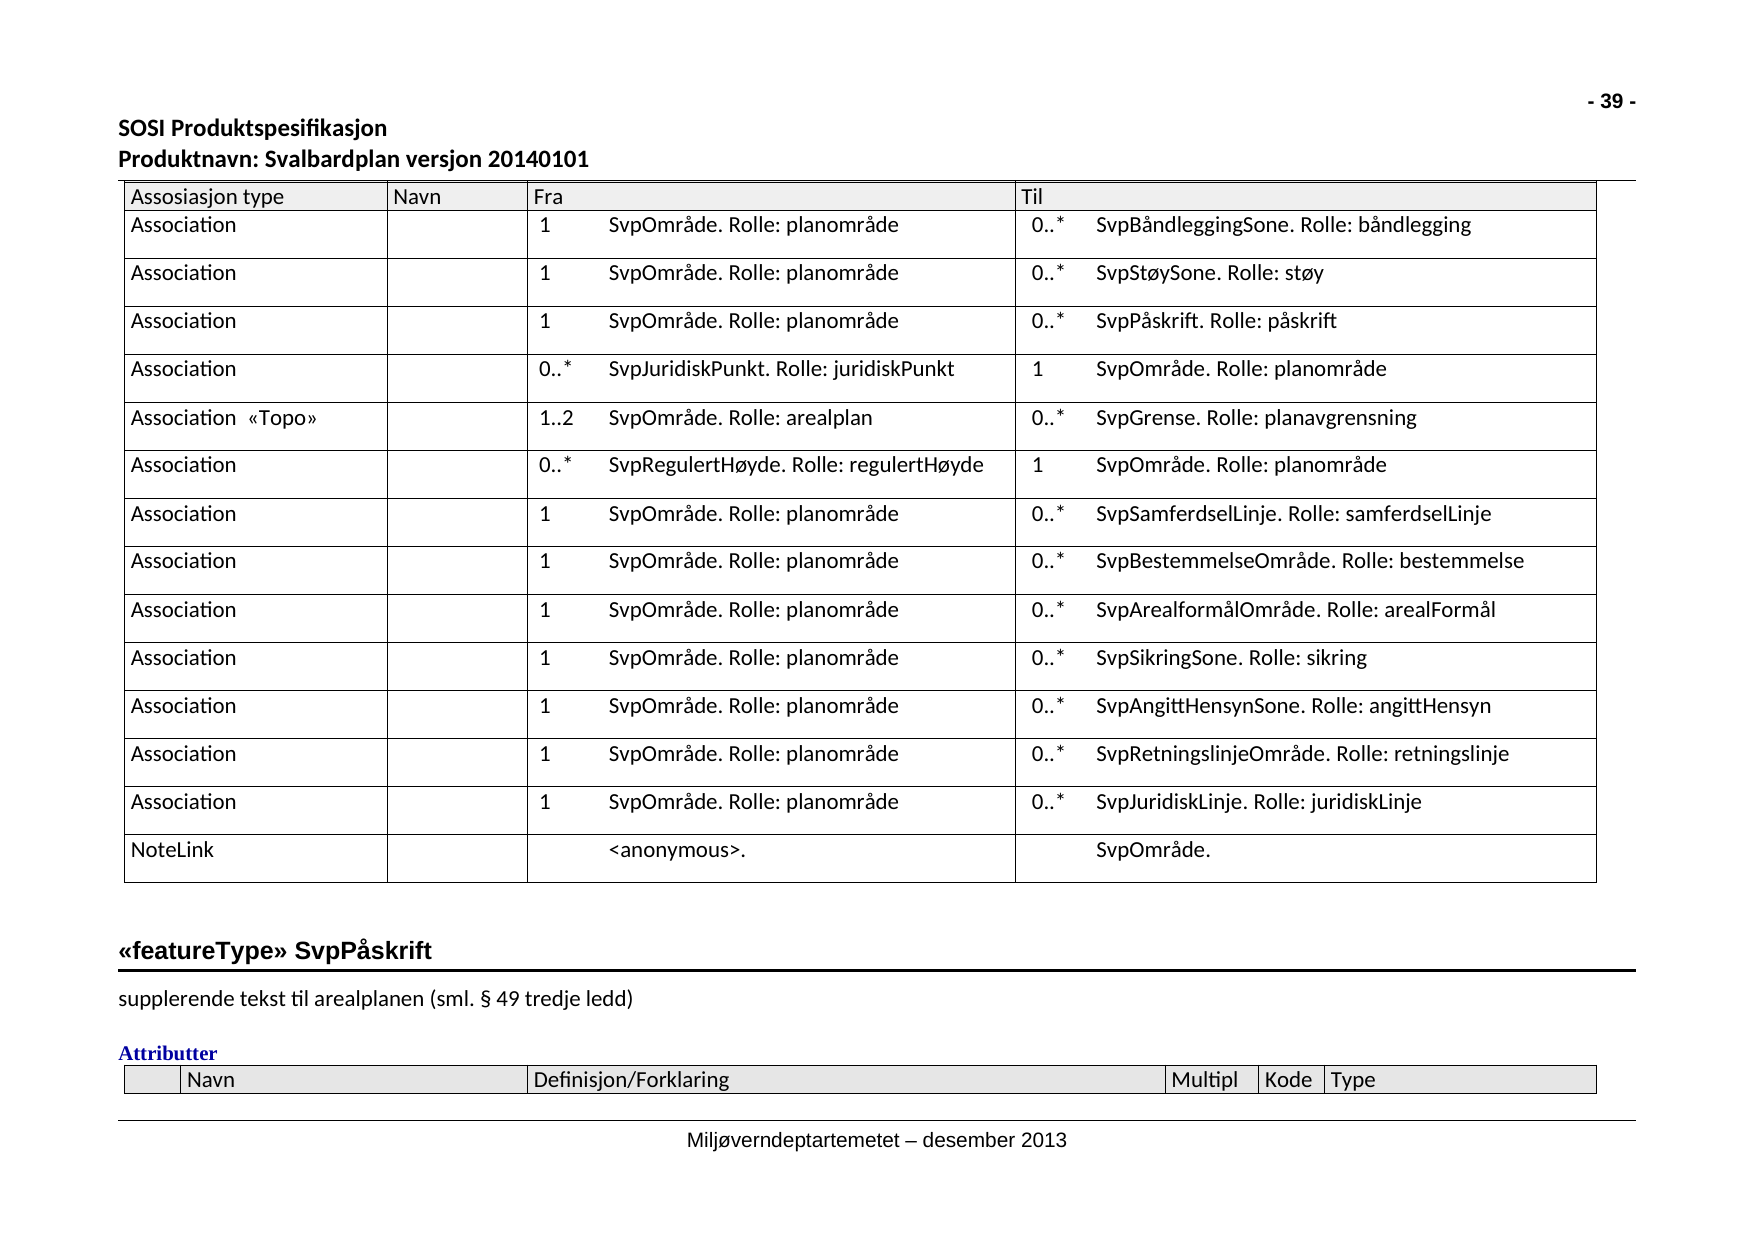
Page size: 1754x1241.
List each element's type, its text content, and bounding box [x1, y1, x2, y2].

table_cell 1 SvpOmråde. Rolle: planområde [528, 691, 1015, 738]
table_cell 0..* SvpSikringSone. Rolle: sikring [1016, 643, 1596, 690]
table_cell [388, 691, 527, 738]
table_cell 1 SvpOmråde. Rolle: planområde [528, 595, 1015, 642]
table_cell [388, 403, 527, 450]
table_cell 1 SvpOmråde. Rolle: planområde [528, 499, 1015, 546]
table_cell Association [125, 691, 387, 738]
table_cell 0..* SvpRetningslinjeOmråde. Rolle: retningslinje [1016, 739, 1596, 786]
table_cell Association [125, 547, 387, 594]
list Attributter [118, 1040, 1636, 1064]
table_cell [388, 787, 527, 834]
table_header Fra [528, 183, 1015, 210]
table_cell 0..* SvpStøySone. Rolle: støy [1016, 259, 1596, 306]
table_cell 0..* SvpBestemmelseOmråde. Rolle: bestemmelse [1016, 547, 1596, 594]
subtitle «featureType» SvpPåskrift [118, 936, 1636, 969]
table_cell 0..* SvpBåndleggingSone. Rolle: båndlegging [1016, 211, 1596, 258]
table_cell 1 SvpOmråde. Rolle: planområde [528, 643, 1015, 690]
table_cell 1 SvpOmråde. Rolle: planområde [528, 307, 1015, 354]
table_cell Association [125, 499, 387, 546]
table_cell [388, 739, 527, 786]
table_cell 1 SvpOmråde. Rolle: planområde [528, 787, 1015, 834]
table_cell Association «Topo» [125, 403, 387, 450]
table_cell [388, 259, 527, 306]
table_cell 0..* SvpSamferdselLinje. Rolle: samferdselLinje [1016, 499, 1596, 546]
table_cell 1 SvpOmråde. Rolle: planområde [1016, 355, 1596, 402]
table_cell Association [125, 787, 387, 834]
table_header Navn [388, 183, 527, 210]
table_cell 0..* SvpPåskrift. Rolle: påskrift [1016, 307, 1596, 354]
table_cell 0..* SvpRegulertHøyde. Rolle: regulertHøyde [528, 451, 1015, 498]
table_cell [388, 835, 527, 882]
table_header Definisjon/Forklaring [528, 1066, 1165, 1093]
table_cell Association [125, 595, 387, 642]
table_cell 0..* SvpAngittHensynSone. Rolle: angittHensyn [1016, 691, 1596, 738]
table_cell <anonymous>. [528, 835, 1015, 882]
table_cell Association [125, 211, 387, 258]
table_cell [388, 595, 527, 642]
table_cell [388, 451, 527, 498]
table_header Kode [1259, 1066, 1324, 1093]
table_cell 1..2 SvpOmråde. Rolle: arealplan [528, 403, 1015, 450]
table_header Navn [181, 1066, 527, 1093]
table_cell SvpOmråde. [1016, 835, 1596, 882]
table_header Til [1016, 183, 1596, 210]
table_header Assosiasjon type [125, 183, 387, 210]
table_cell 0..* SvpJuridiskLinje. Rolle: juridiskLinje [1016, 787, 1596, 834]
table_cell 0..* SvpGrense. Rolle: planavgrensning [1016, 403, 1596, 450]
table_cell 1 SvpOmråde. Rolle: planområde [528, 739, 1015, 786]
table_header Type [1325, 1066, 1596, 1093]
table_cell Association [125, 307, 387, 354]
table_cell 0..* SvpArealformålOmråde. Rolle: arealFormål [1016, 595, 1596, 642]
table_cell Association [125, 451, 387, 498]
table_cell [388, 307, 527, 354]
table_cell 1 SvpOmråde. Rolle: planområde [528, 547, 1015, 594]
table_cell [388, 355, 527, 402]
table_cell [388, 547, 527, 594]
table_cell 1 SvpOmråde. Rolle: planområde [1016, 451, 1596, 498]
text supplerende tekst til arealplanen (sml. § 49 tredje ledd) [118, 984, 1636, 1012]
table_cell 1 SvpOmråde. Rolle: planområde [528, 259, 1015, 306]
table_cell Association [125, 739, 387, 786]
table_cell 1 SvpOmråde. Rolle: planområde [528, 211, 1015, 258]
table_cell Association [125, 643, 387, 690]
table_header Multipl [1166, 1066, 1258, 1093]
table_cell Association [125, 259, 387, 306]
table_cell 0..* SvpJuridiskPunkt. Rolle: juridiskPunkt [528, 355, 1015, 402]
table_cell [388, 499, 527, 546]
table_cell NoteLink [125, 835, 387, 882]
table_header [125, 1066, 180, 1093]
table_cell [388, 211, 527, 258]
table_cell Association [125, 355, 387, 402]
table_cell [388, 643, 527, 690]
